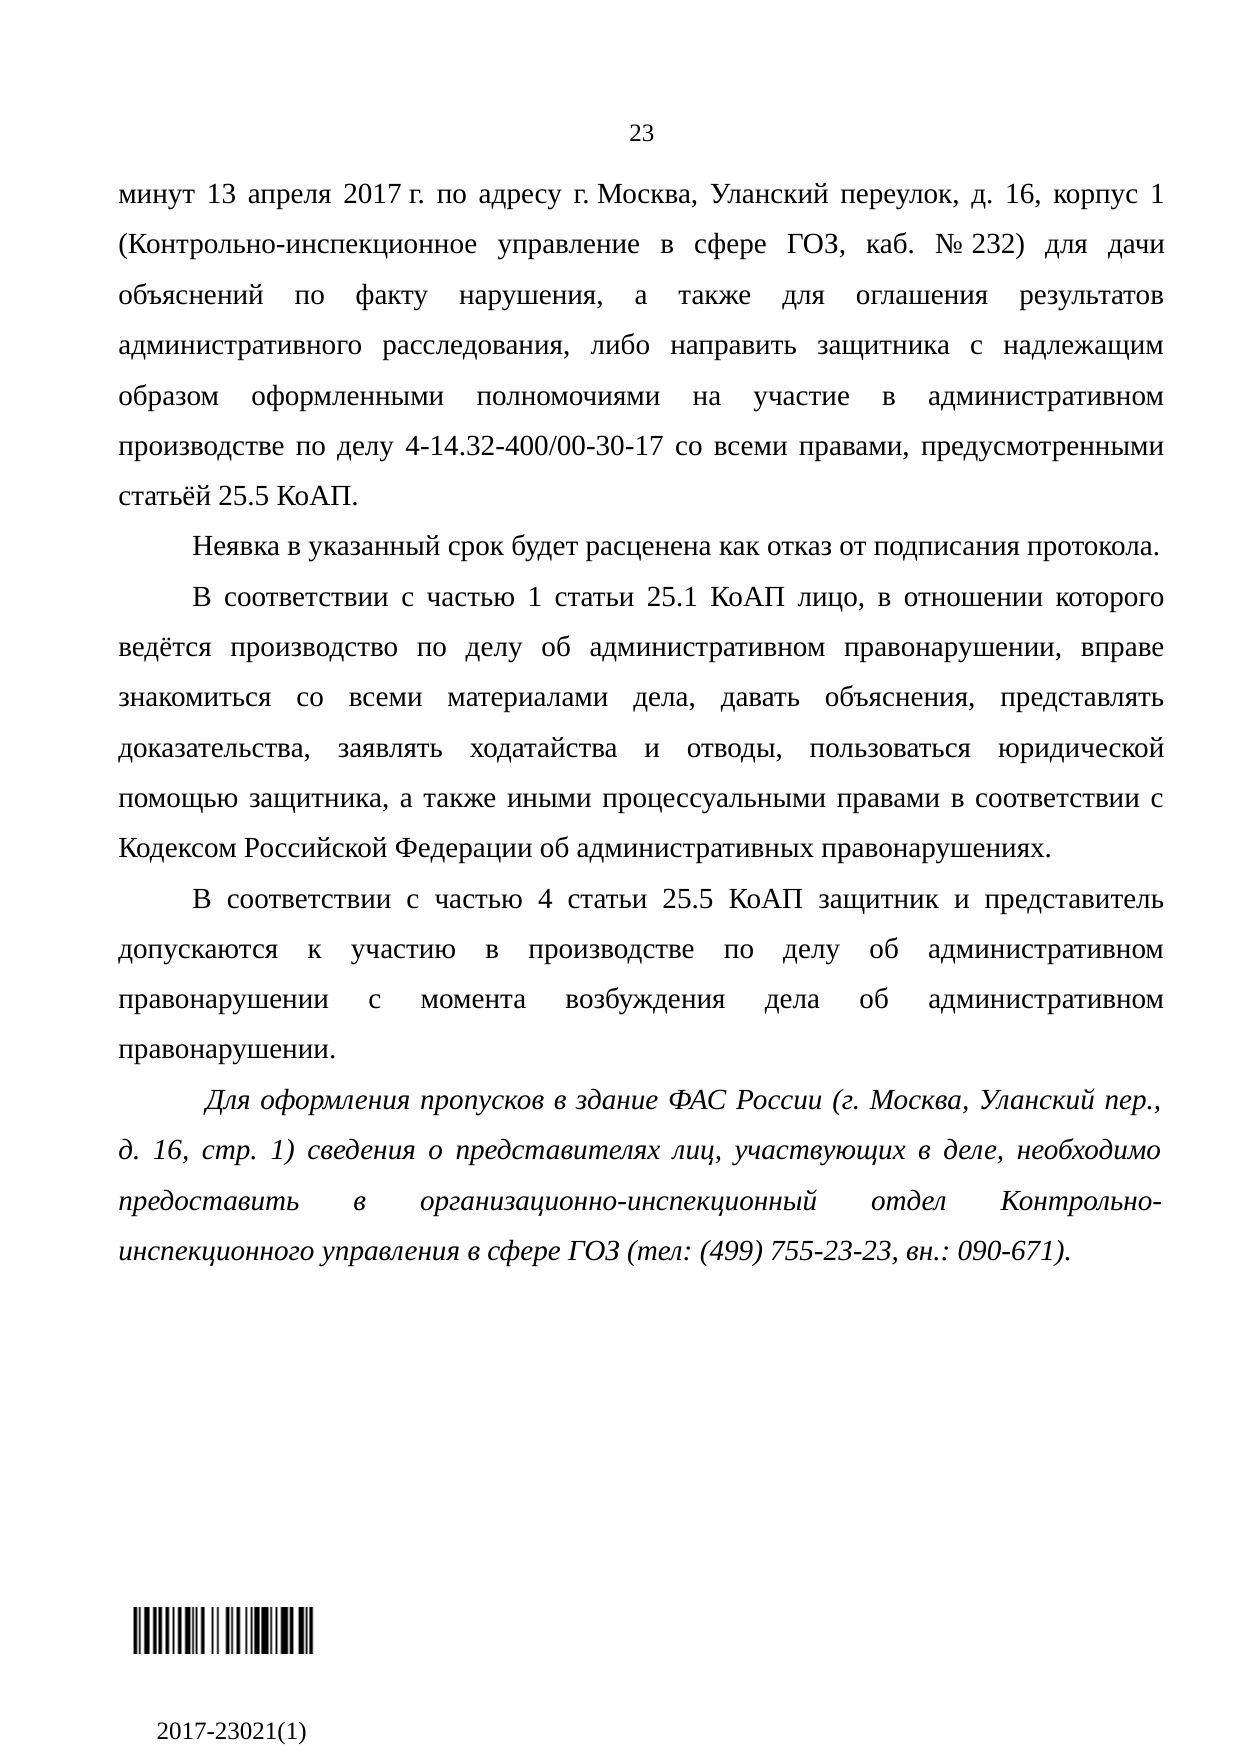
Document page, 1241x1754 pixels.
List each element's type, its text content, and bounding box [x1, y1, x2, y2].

text минут 13 апреля 2017 г. по адресу г. Москва, Уланский переулок, д. 16, корпус 1 (Контрольно-инспекционное управление в сфере ГОЗ, каб. № 232) для дачи объяснений по факту нарушения, а также для оглашения результатов административного расследования, либо направить защитника с надлежащим образом оформленными полномочиями на участие в административном производстве по делу 4-14.32-400/00-30-17 со всеми правами, предусмотренными статьёй 25.5 КоАП. [118, 176, 1165, 512]
text В соответствии с частью 4 статьи 25.5 КоАП защитник и представитель допускаются к участию в производстве по делу об административном правонарушении с момента возбуждения дела об административном правонарушении. [118, 881, 1165, 1065]
text Неявка в указанный срок будет расценена как отказ от подписания протокола. [118, 528, 1165, 562]
text В соответствии с частью 1 статьи 25.1 КоАП лицо, в отношении которого ведётся производство по делу об административном правонарушении, вправе знакомиться со всеми материалами дела, давать объяснения, представлять доказательства, заявлять ходатайства и отводы, пользоваться юридической помощью защитника, а также иными процессуальными правами в соответствии с Кодексом Российской Федерации об административных правонарушениях. [118, 579, 1165, 864]
text Для оформления пропусков в здание ФАС России (г. Москва, Уланский пер., д. 16, стр. 1) сведения о представителях лиц, участвующих в деле, необходимо предоставить в организационно-инспекционный отдел Контрольно-инспекционного управления в сфере ГОЗ (тел: (499) 755-23-23, вн.: 090-671). [118, 1082, 1165, 1266]
picture [118, 1607, 331, 1654]
